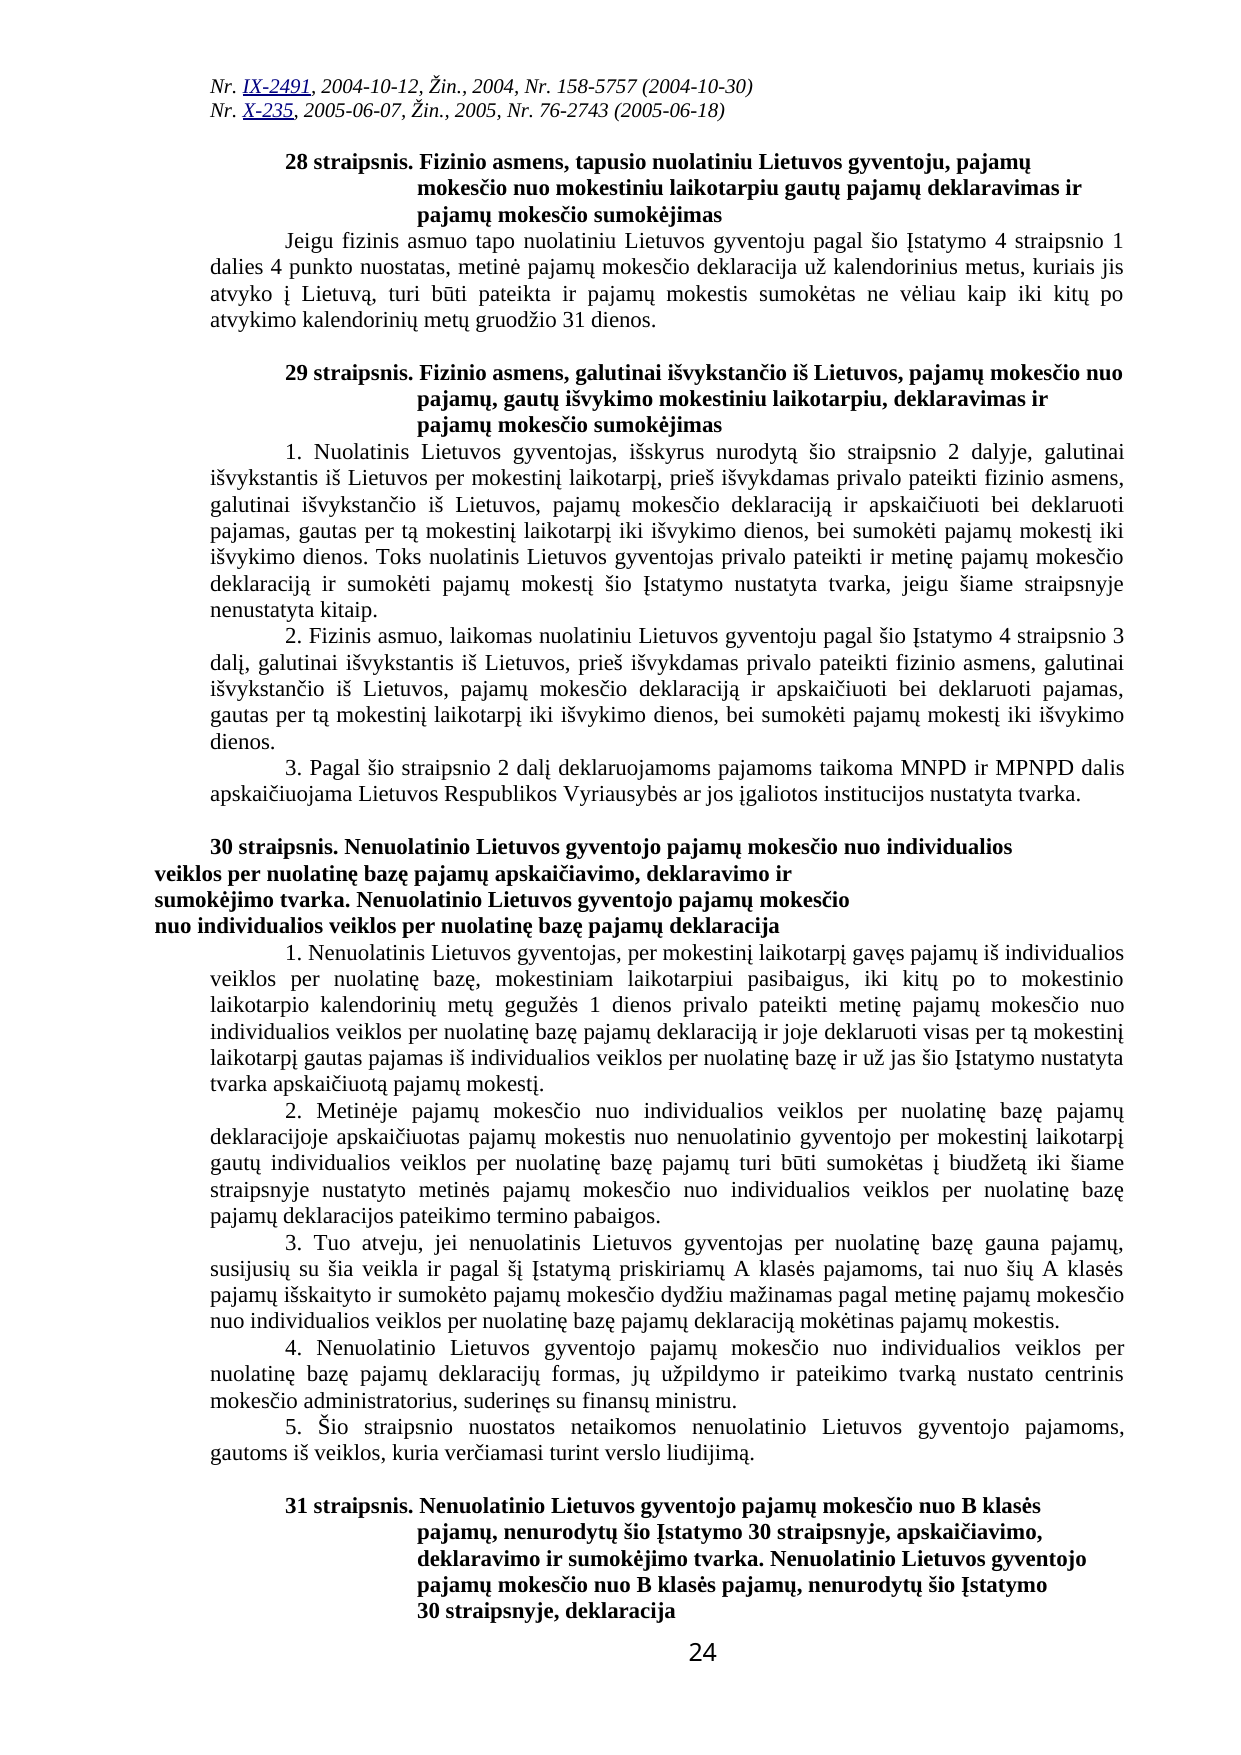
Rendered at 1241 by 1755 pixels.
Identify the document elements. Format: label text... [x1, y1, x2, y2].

text Nr. X-235, 2005-06-07, Žin., 2005, Nr. 76-2743 (2005-06-18) [210, 98, 1120, 122]
text 1. Nenuolatinis Lietuvos gyventojas, per mokestinį laikotarpį gavęs pajamų iš individualios veiklos per nuolatinę bazę, mokestiniam laikotarpiui pasibaigus, iki kitų po to mokestinio laikotarpio kalendorinių metų gegužės 1 dienos privalo pateikti metinę pajamų mokesčio nuo individualios veiklos per nuolatinę bazę pajamų deklaraciją ir joje deklaruoti visas per tą mokestinį laikotarpį gautas pajamas iš individualios veiklos per nuolatinę bazę ir už jas šio Įstatymo nustatyta tvarka apskaičiuotą pajamų mokestį. [210, 939, 1126, 1097]
text 1. Nuolatinis Lietuvos gyventojas, išskyrus nurodytą šio straipsnio 2 dalyje, galutinai išvykstantis iš Lietuvos per mokestinį laikotarpį, prieš išvykdamas privalo pateikti fizinio asmens, galutinai išvykstančio iš Lietuvos, pajamų mokesčio deklaraciją ir apskaičiuoti bei deklaruoti pajamas, gautas per tą mokestinį laikotarpį iki išvykimo dienos, bei sumokėti pajamų mokestį iki išvykimo dienos. Toks nuolatinis Lietuvos gyventojas privalo pateikti ir metinę pajamų mokesčio deklaraciją ir sumokėti pajamų mokestį šio Įstatymo nustatyta tvarka, jeigu šiame straipsnyje nenustatyta kitaip. [210, 438, 1126, 622]
text 30 straipsnyje, deklaracija [417, 1597, 1126, 1624]
text 3. Pagal šio straipsnio 2 dalį deklaruojamoms pajamoms taikoma MNPD ir MPNPD dalis apskaičiuojama Lietuvos Respublikos Vyriausybės ar jos įgaliotos institucijos nustatyta tvarka. [210, 754, 1126, 807]
text pajamų mokesčio nuo B klasės pajamų, nenurodytų šio Įstatymo [417, 1571, 1126, 1597]
text pajamų mokesčio sumokėjimas [417, 201, 1126, 227]
text 4. Nenuolatinio Lietuvos gyventojo pajamų mokesčio nuo individualios veiklos per nuolatinę bazę pajamų deklaracijų formas, jų užpildymo ir pateikimo tvarką nustato centrinis mokesčio administratorius, suderinęs su finansų ministru. [210, 1334, 1126, 1413]
text 3. Tuo atveju, jei nenuolatinis Lietuvos gyventojas per nuolatinę bazę gauna pajamų, susijusių su šia veikla ir pagal šį Įstatymą priskiriamų A klasės pajamoms, tai nuo šių A klasės pajamų išskaityto ir sumokėto pajamų mokesčio dydžiu mažinamas pagal metinę pajamų mokesčio nuo individualios veiklos per nuolatinę bazę pajamų deklaraciją mokėtinas pajamų mokestis. [210, 1228, 1126, 1334]
text 28 straipsnis. Fizinio asmens, tapusio nuolatiniu Lietuvos gyventoju, pajamų [285, 148, 1126, 174]
text 31 straipsnis. Nenuolatinio Lietuvos gyventojo pajamų mokesčio nuo B klasės [285, 1492, 1126, 1518]
text deklaravimo ir sumokėjimo tvarka. Nenuolatinio Lietuvos gyventojo [417, 1545, 1126, 1571]
text Jeigu fizinis asmuo tapo nuolatiniu Lietuvos gyventoju pagal šio Įstatymo 4 straipsnio 1 dalies 4 punkto nuostatas, metinė pajamų mokesčio deklaracija už kalendorinius metus, kuriais jis atvyko į Lietuvą, turi būti pateikta ir pajamų mokestis sumokėtas ne vėliau kaip iki kitų po atvykimo kalendorinių metų gruodžio 31 dienos. [210, 227, 1126, 332]
text Nr. IX-2491, 2004-10-12, Žin., 2004, Nr. 158-5757 (2004-10-30) [210, 73, 1120, 98]
text pajamų, gautų išvykimo mokestiniu laikotarpiu, deklaravimas ir [417, 385, 1126, 412]
text veiklos per nuolatinę bazę pajamų apskaičiavimo, deklaravimo ir [154, 859, 1126, 886]
text nuo individualios veiklos per nuolatinę bazę pajamų deklaracija [154, 912, 1126, 939]
text mokesčio nuo mokestiniu laikotarpiu gautų pajamų deklaravimas ir [417, 174, 1126, 201]
text 5. Šio straipsnio nuostatos netaikomos nenuolatinio Lietuvos gyventojo pajamoms, gautoms iš veiklos, kuria verčiamasi turint verslo liudijimą. [210, 1413, 1126, 1466]
text pajamų, nenurodytų šio Įstatymo 30 straipsnyje, apskaičiavimo, [417, 1518, 1126, 1545]
text 29 straipsnis. Fizinio asmens, galutinai išvykstančio iš Lietuvos, pajamų mokesčio nuo [285, 359, 1126, 385]
text 30 straipsnis. Nenuolatinio Lietuvos gyventojo pajamų mokesčio nuo individualios [210, 833, 1126, 859]
text 2. Metinėje pajamų mokesčio nuo individualios veiklos per nuolatinę bazę pajamų deklaracijoje apskaičiuotas pajamų mokestis nuo nenuolatinio gyventojo per mokestinį laikotarpį gautų individualios veiklos per nuolatinę bazę pajamų turi būti sumokėtas į biudžetą iki šiame straipsnyje nustatyto metinės pajamų mokesčio nuo individualios veiklos per nuolatinę bazę pajamų deklaracijos pateikimo termino pabaigos. [210, 1097, 1126, 1228]
text pajamų mokesčio sumokėjimas [417, 412, 1126, 438]
text sumokėjimo tvarka. Nenuolatinio Lietuvos gyventojo pajamų mokesčio [154, 886, 1126, 912]
text 2. Fizinis asmuo, laikomas nuolatiniu Lietuvos gyventoju pagal šio Įstatymo 4 straipsnio 3 dalį, galutinai išvykstantis iš Lietuvos, prieš išvykdamas privalo pateikti fizinio asmens, galutinai išvykstančio iš Lietuvos, pajamų mokesčio deklaraciją ir apskaičiuoti bei deklaruoti pajamas, gautas per tą mokestinį laikotarpį iki išvykimo dienos, bei sumokėti pajamų mokestį iki išvykimo dienos. [210, 622, 1126, 754]
